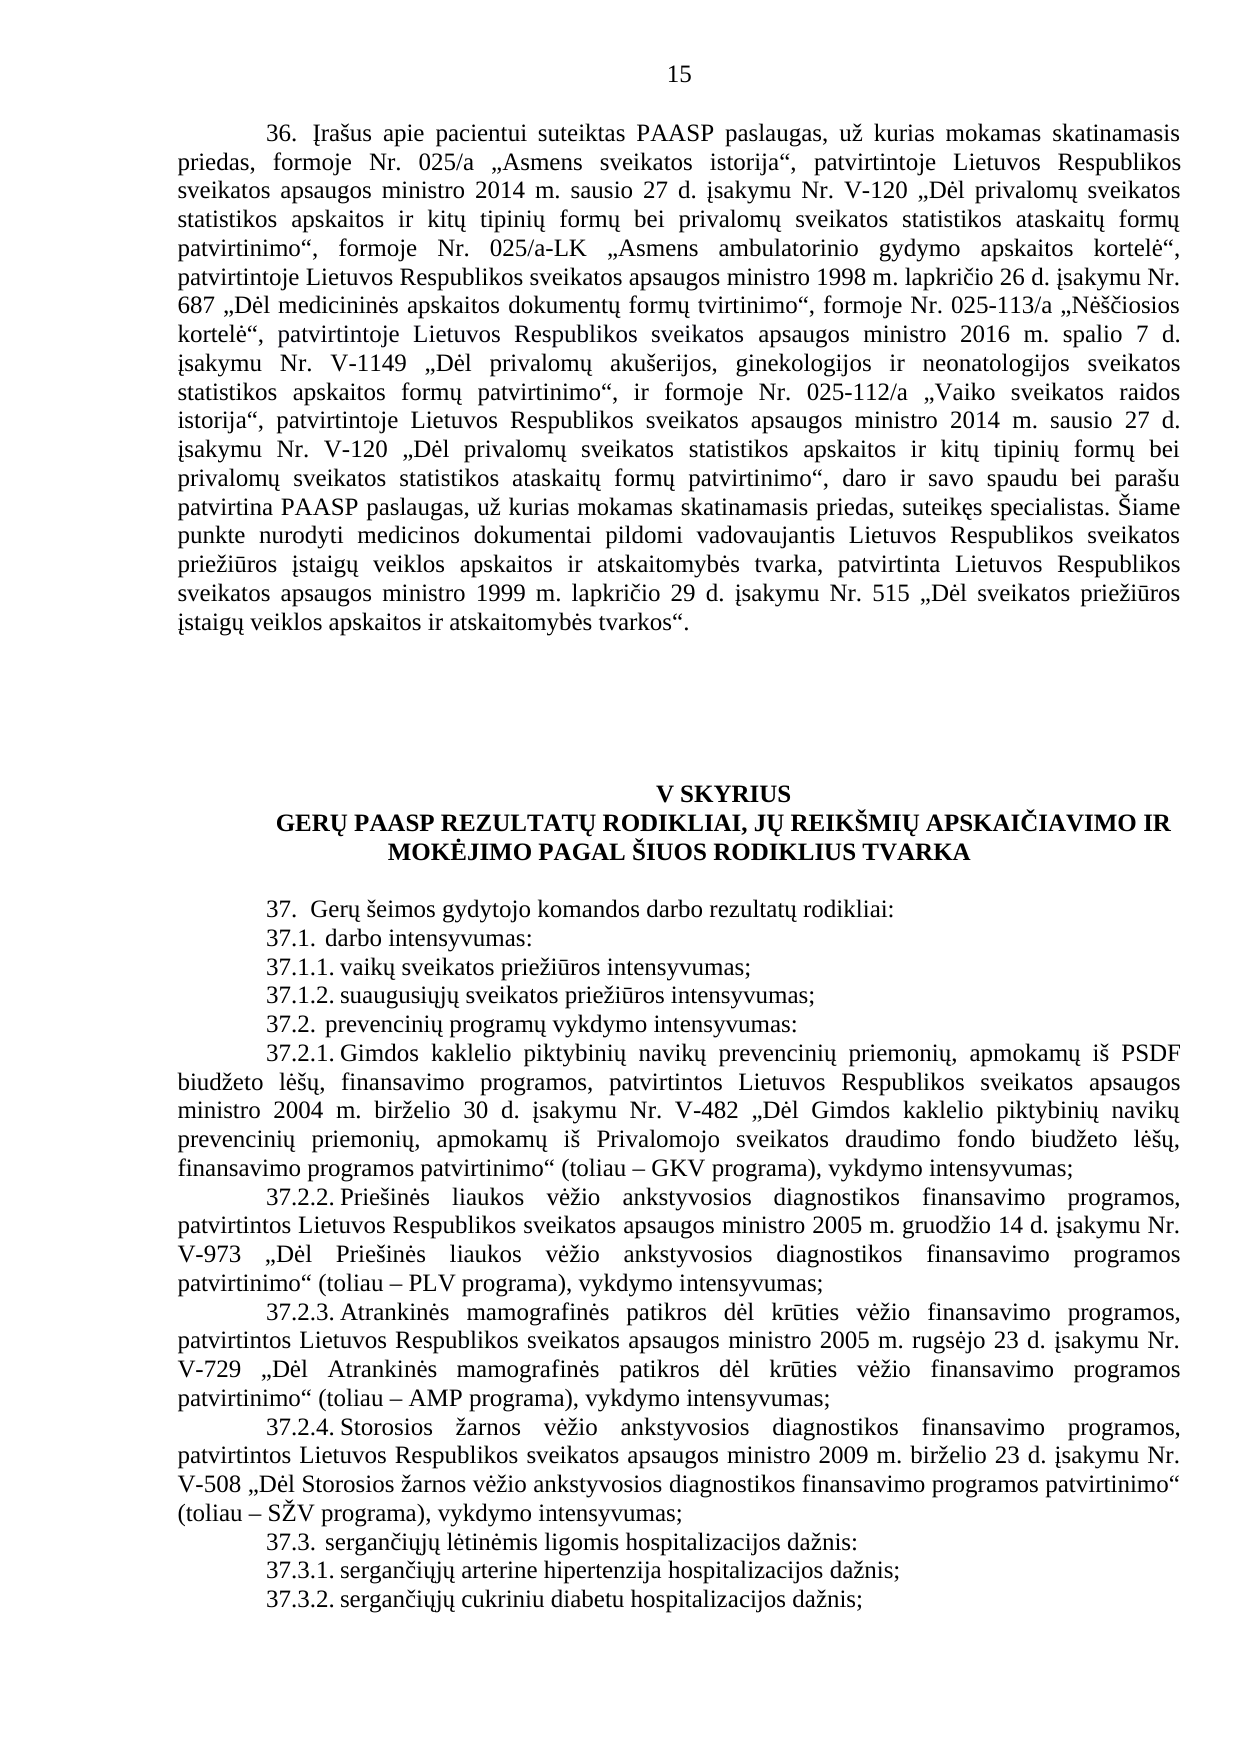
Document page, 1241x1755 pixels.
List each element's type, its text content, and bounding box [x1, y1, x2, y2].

text 37.1.2. suaugusiųjų sveikatos priežiūros intensyvumas; [177, 981, 1181, 1009]
text 37.3.1. sergančiųjų arterine hipertenzija hospitalizacijos dažnis; [177, 1556, 1181, 1584]
text 36. Įrašus apie pacientui suteiktas PAASP paslaugas, už kurias mokamas skatinamasis priedas, formoje Nr. 025/a „Asmens sveikatos istorija“, patvirtintoje Lietuvos Respublikos sveikatos apsaugos ministro 2014 m. sausio 27 d. įsakymu Nr. V-120 „Dėl privalomų sveikatos statistikos apskaitos ir kitų tipinių formų bei privalomų sveikatos statistikos ataskaitų formų patvirtinimo“, formoje Nr. 025/a-LK „Asmens ambulatorinio gydymo apskaitos kortelė“, patvirtintoje Lietuvos Respublikos sveikatos apsaugos ministro 1998 m. lapkričio 26 d. įsakymu Nr. 687 „Dėl medicininės apskaitos dokumentų formų tvirtinimo“, formoje Nr. 025-113/a „Nėščiosios kortelė“, patvirtintoje Lietuvos Respublikos sveikatos apsaugos ministro 2016 m. spalio 7 d. įsakymu Nr. V-1149 „Dėl privalomų akušerijos, ginekologijos ir neonatologijos sveikatos statistikos apskaitos formų patvirtinimo“, ir formoje Nr. 025-112/a „Vaiko sveikatos raidos istorija“, patvirtintoje Lietuvos Respublikos sveikatos apsaugos ministro 2014 m. sausio 27 d. įsakymu Nr. V-120 „Dėl privalomų sveikatos statistikos apskaitos ir kitų tipinių formų bei privalomų sveikatos statistikos ataskaitų formų patvirtinimo“, daro ir savo spaudu bei parašu patvirtina PAASP paslaugas, už kurias mokamas skatinamasis priedas, suteikęs specialistas. Šiame punkte nurodyti medicinos dokumentai pildomi vadovaujantis Lietuvos Respublikos sveikatos priežiūros įstaigų veiklos apskaitos ir atskaitomybės tvarka, patvirtinta Lietuvos Respublikos sveikatos apsaugos ministro 1999 m. lapkričio 29 d. įsakymu Nr. 515 „Dėl sveikatos priežiūros įstaigų veiklos apskaitos ir atskaitomybės tvarkos“. [177, 118, 1181, 636]
text 37.1.1. vaikų sveikatos priežiūros intensyvumas; [177, 952, 1181, 981]
text 37.3. sergančiųjų lėtinėmis ligomis hospitalizacijos dažnis: [177, 1527, 1181, 1556]
text 37.2. prevencinių programų vykdymo intensyvumas: [177, 1009, 1181, 1038]
text 37. Gerų šeimos gydytojo komandos darbo rezultatų rodikliai: [266, 894, 1181, 923]
text 37.2.4. Storosios žarnos vėžio ankstyvosios diagnostikos finansavimo programos, patvirtintos Lietuvos Respublikos sveikatos apsaugos ministro 2009 m. birželio 23 d. įsakymu Nr. V-508 „Dėl Storosios žarnos vėžio ankstyvosios diagnostikos finansavimo programos patvirtinimo“ (toliau – SŽV programa), vykdymo intensyvumas; [177, 1412, 1181, 1527]
text 37.2.3. Atrankinės mamografinės patikros dėl krūties vėžio finansavimo programos, patvirtintos Lietuvos Respublikos sveikatos apsaugos ministro 2005 m. rugsėjo 23 d. įsakymu Nr. V-729 „Dėl Atrankinės mamografinės patikros dėl krūties vėžio finansavimo programos patvirtinimo“ (toliau – AMP programa), vykdymo intensyvumas; [177, 1297, 1181, 1412]
text V SKYRIUS [177, 779, 1181, 808]
text 37.1. darbo intensyvumas: [177, 923, 1181, 952]
text 37.2.2. Priešinės liaukos vėžio ankstyvosios diagnostikos finansavimo programos, patvirtintos Lietuvos Respublikos sveikatos apsaugos ministro 2005 m. gruodžio 14 d. įsakymu Nr. V-973 „Dėl Priešinės liaukos vėžio ankstyvosios diagnostikos finansavimo programos patvirtinimo“ (toliau – PLV programa), vykdymo intensyvumas; [177, 1182, 1181, 1297]
text GERŲ PAASP REZULTATŲ RODIKLIAI, JŲ REIKŠMIŲ APSKAIČIAVIMO IR MOKĖJIMO PAGAL ŠIUOS RODIKLIUS TVARKA [177, 808, 1181, 866]
text 37.2.1. Gimdos kaklelio piktybinių navikų prevencinių priemonių, apmokamų iš PSDF biudžeto lėšų, finansavimo programos, patvirtintos Lietuvos Respublikos sveikatos apsaugos ministro 2004 m. birželio 30 d. įsakymu Nr. V-482 „Dėl Gimdos kaklelio piktybinių navikų prevencinių priemonių, apmokamų iš Privalomojo sveikatos draudimo fondo biudžeto lėšų, finansavimo programos patvirtinimo“ (toliau – GKV programa), vykdymo intensyvumas; [177, 1038, 1181, 1182]
text 37.3.2. sergančiųjų cukriniu diabetu hospitalizacijos dažnis; [177, 1584, 1181, 1613]
